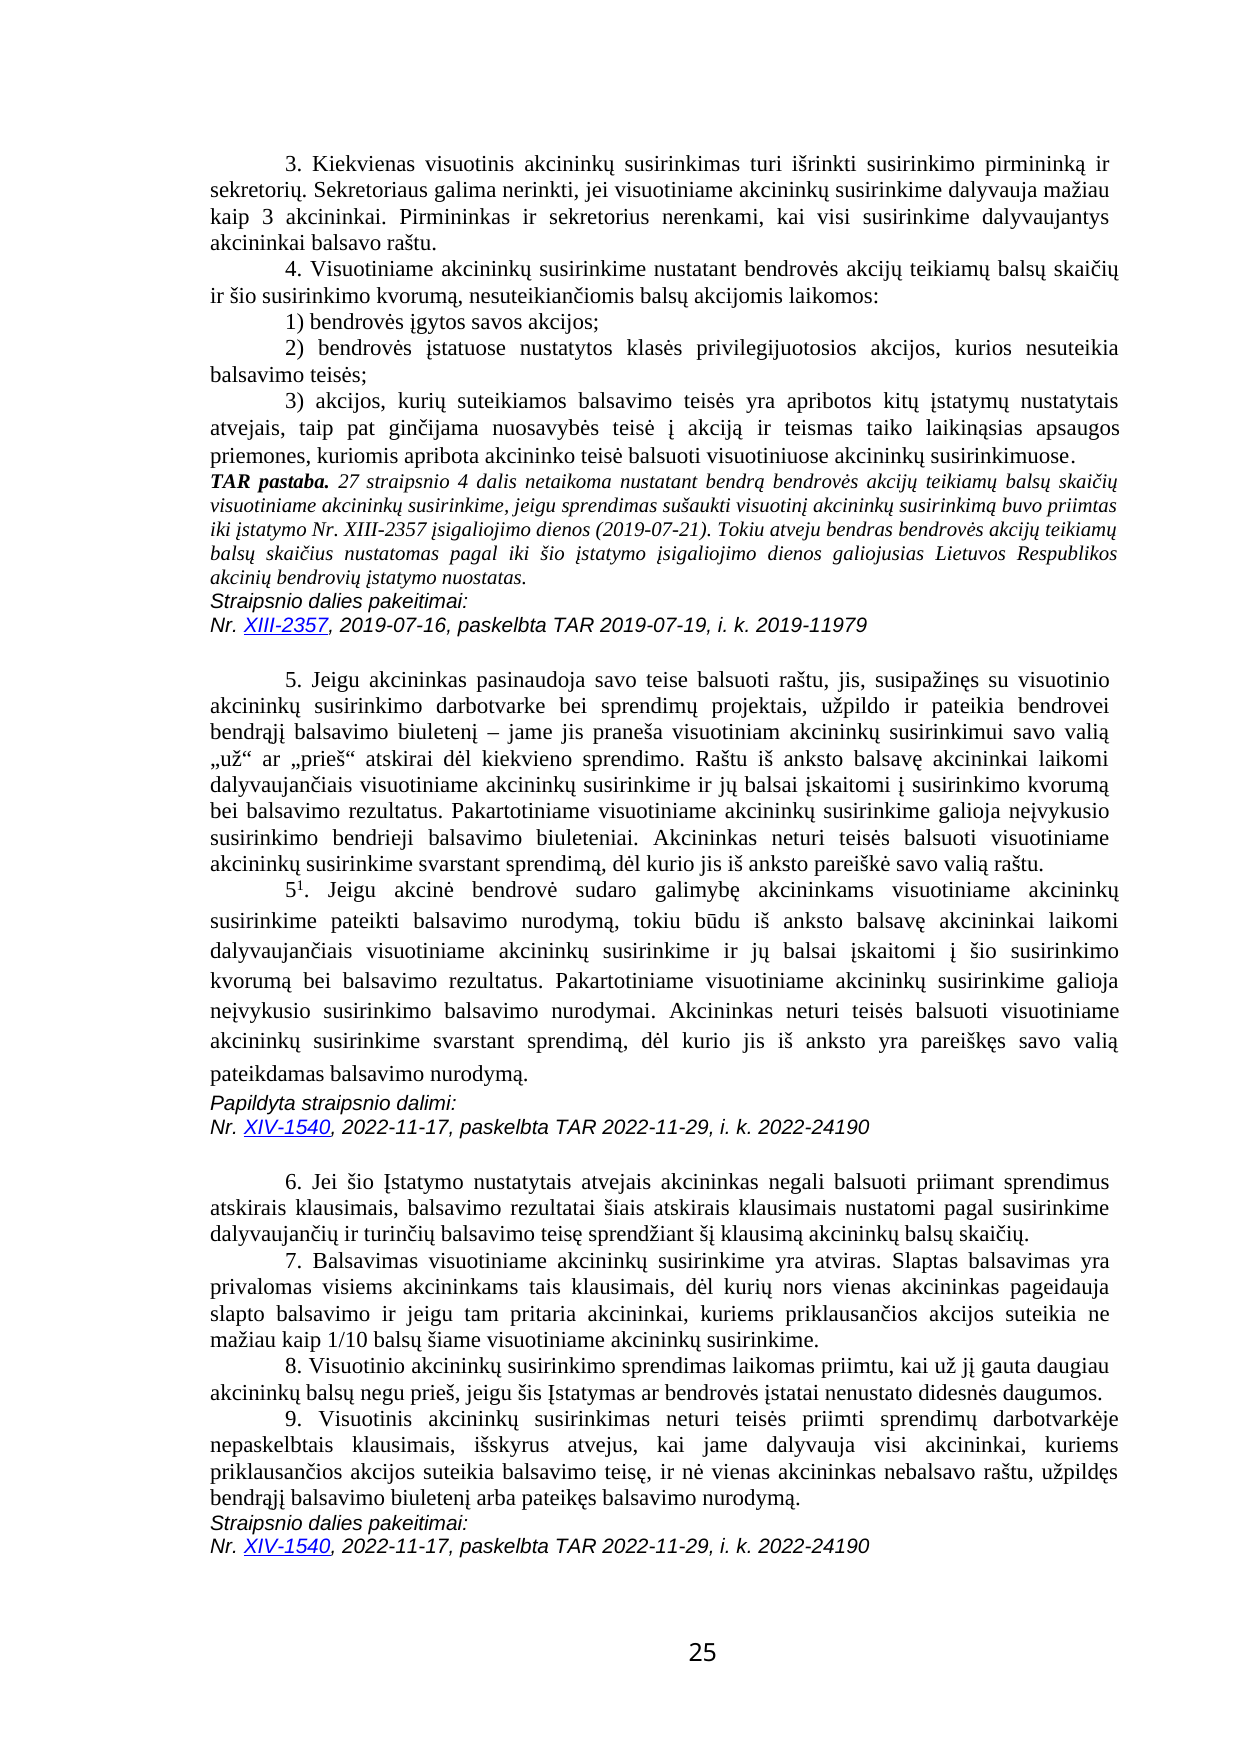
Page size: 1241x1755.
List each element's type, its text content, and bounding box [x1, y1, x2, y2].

text 51. Jeigu akcinė bendrovė sudaro galimybę akcininkams visuotiniame akcininkų susirinkime pateikti balsavimo nurodymą, tokiu būdu iš anksto balsavę akcininkai laikomi dalyvaujančiais visuotiniame akcininkų susirinkime ir jų balsai įskaitomi į šio susirinkimo kvorumą bei balsavimo rezultatus. Pakartotiniame visuotiniame akcininkų susirinkime galioja neįvykusio susirinkimo balsavimo nurodymai. Akcininkas neturi teisės balsuoti visuotiniame akcininkų susirinkime svarstant sprendimą, dėl kurio jis iš anksto yra pareiškęs savo valią pateikdamas balsavimo nurodymą. [210, 876, 1120, 1087]
text Straipsnio dalies pakeitimai: [210, 589, 1120, 613]
text 6. Jei šio Įstatymo nustatytais atvejais akcininkas negali balsuoti priimant sprendimus atskirais klausimais, balsavimo rezultatai šiais atskirais klausimais nustatomi pagal susirinkime dalyvaujančių ir turinčių balsavimo teisę sprendžiant šį klausimą akcininkų balsų skaičių. [210, 1168, 1111, 1247]
text Straipsnio dalies pakeitimai: [210, 1510, 1120, 1534]
text 3) akcijos, kurių suteikiamos balsavimo teisės yra apribotos kitų įstatymų nustatytais atvejais, taip pat ginčijama nuosavybės teisė į akciją ir teismas taiko laikinąsias apsaugos priemones, kuriomis apribota akcininko teisė balsuoti visuotiniuose akcininkų susirinkimuose. [210, 387, 1120, 469]
text 2) bendrovės įstatuose nustatytos klasės privilegijuotosios akcijos, kurios nesuteikia balsavimo teisės; [210, 334, 1120, 387]
text 9. Visuotinis akcininkų susirinkimas neturi teisės priimti sprendimų darbotvarkėje nepaskelbtais klausimais, išskyrus atvejus, kai jame dalyvauja visi akcininkai, kuriems priklausančios akcijos suteikia balsavimo teisę, ir nė vienas akcininkas nebalsavo raštu, užpildęs bendrąjį balsavimo biuletenį arba pateikęs balsavimo nurodymą. [210, 1405, 1120, 1510]
text Nr. XIII-2357, 2019-07-16, paskelbta TAR 2019-07-19, i. k. 2019-11979 [210, 613, 1120, 637]
text 5. Jeigu akcininkas pasinaudoja savo teise balsuoti raštu, jis, susipažinęs su visuotinio akcininkų susirinkimo darbotvarke bei sprendimų projektais, užpildo ir pateikia bendrovei bendrąjį balsavimo biuletenį – jame jis praneša visuotiniam akcininkų susirinkimui savo valią „už“ ar „prieš“ atskirai dėl kiekvieno sprendimo. Raštu iš anksto balsavę akcininkai laikomi dalyvaujančiais visuotiniame akcininkų susirinkime ir jų balsai įskaitomi į susirinkimo kvorumą bei balsavimo rezultatus. Pakartotiniame visuotiniame akcininkų susirinkime galioja neįvykusio susirinkimo bendrieji balsavimo biuleteniai. Akcininkas neturi teisės balsuoti visuotiniame akcininkų susirinkime svarstant sprendimą, dėl kurio jis iš anksto pareiškė savo valią raštu. [210, 666, 1111, 876]
text 7. Balsavimas visuotiniame akcininkų susirinkime yra atviras. Slaptas balsavimas yra privalomas visiems akcininkams tais klausimais, dėl kurių nors vienas akcininkas pageidauja slapto balsavimo ir jeigu tam pritaria akcininkai, kuriems priklausančios akcijos suteikia ne mažiau kaip 1/10 balsų šiame visuotiniame akcininkų susirinkime. [210, 1247, 1111, 1352]
text Nr. XIV-1540, 2022-11-17, paskelbta TAR 2022-11-29, i. k. 2022-24190 [210, 1534, 1120, 1558]
text Nr. XIV-1540, 2022-11-17, paskelbta TAR 2022-11-29, i. k. 2022-24190 [210, 1115, 1120, 1139]
text 3. Kiekvienas visuotinis akcininkų susirinkimas turi išrinkti susirinkimo pirmininką ir sekretorių. Sekretoriaus galima nerinkti, jei visuotiniame akcininkų susirinkime dalyvauja mažiau kaip 3 akcininkai. Pirmininkas ir sekretorius nerenkami, kai visi susirinkime dalyvaujantys akcininkai balsavo raštu. [210, 150, 1111, 255]
text 8. Visuotinio akcininkų susirinkimo sprendimas laikomas priimtu, kai už jį gauta daugiau akcininkų balsų negu prieš, jeigu šis Įstatymas ar bendrovės įstatai nenustato didesnės daugumos. [210, 1352, 1111, 1405]
text TAR pastaba. 27 straipsnio 4 dalis netaikoma nustatant bendrą bendrovės akcijų teikiamų balsų skaičių visuotiniame akcininkų susirinkime, jeigu sprendimas sušaukti visuotinį akcininkų susirinkimą buvo priimtas iki įstatymo Nr. XIII-2357 įsigaliojimo dienos (2019-07-21). Tokiu atveju bendras bendrovės akcijų teikiamų balsų skaičius nustatomas pagal iki šio įstatymo įsigaliojimo dienos galiojusias Lietuvos Respublikos akcinių bendrovių įstatymo nuostatas. [210, 469, 1120, 589]
text Papildyta straipsnio dalimi: [210, 1091, 1120, 1115]
text 4. Visuotiniame akcininkų susirinkime nustatant bendrovės akcijų teikiamų balsų skaičių ir šio susirinkimo kvorumą, nesuteikiančiomis balsų akcijomis laikomos: [210, 255, 1120, 308]
text 1) bendrovės įgytos savos akcijos; [210, 308, 1120, 334]
